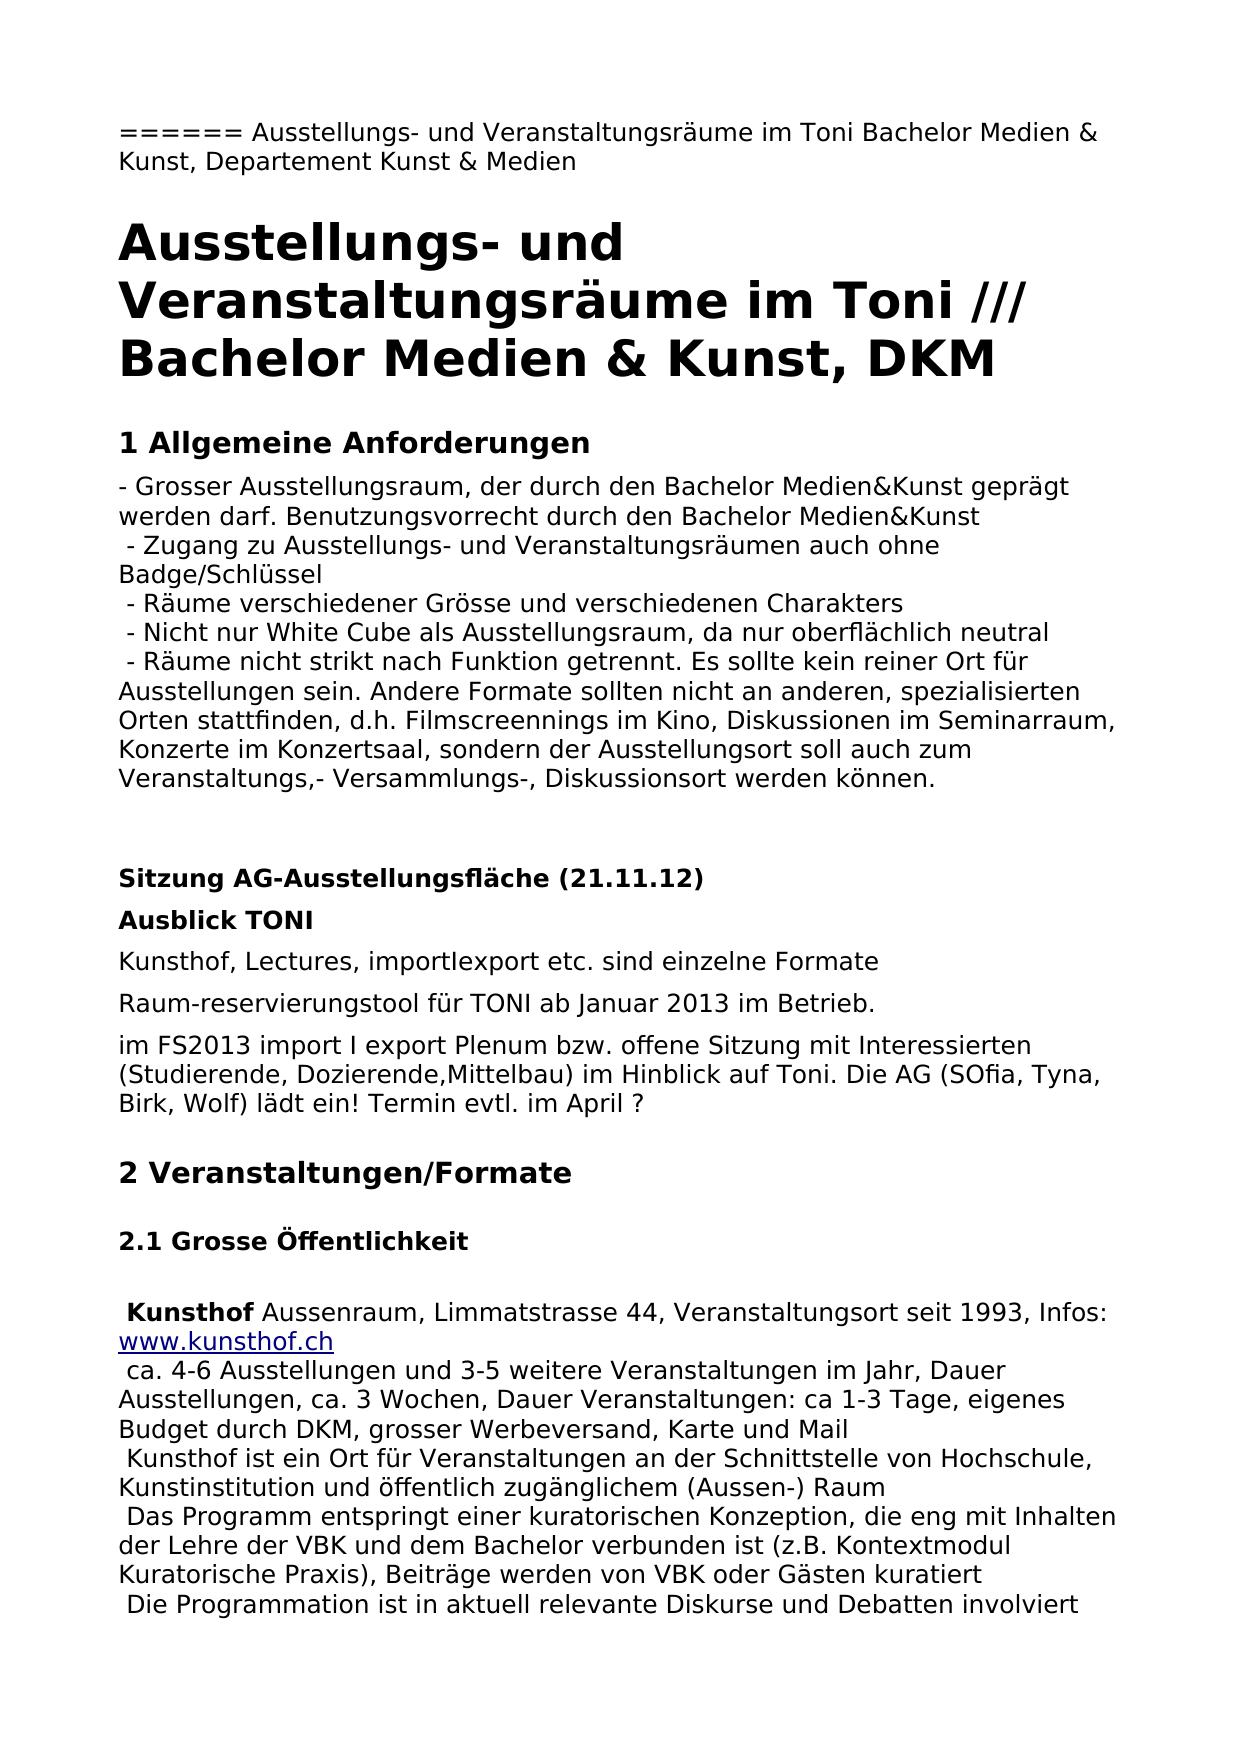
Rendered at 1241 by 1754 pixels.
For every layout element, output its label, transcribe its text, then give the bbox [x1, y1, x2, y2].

text - Grosser Ausstellungsraum, der durch den Bachelor Medien&Kunst geprägt werden darf. Benutzungsvorrecht durch den Bachelor Medien&Kunst - Zugang zu Ausstellungs- und Veranstaltungsräumen auch ohne Badge/Schlüssel - Räume verschiedener Grösse und verschiedenen Charakters - Nicht nur White Cube als Ausstellungsraum, da nur oberflächlich neutral - Räume nicht strikt nach Funktion getrennt. Es sollte kein reiner Ort für Ausstellungen sein. Andere Formate sollten nicht an anderen, spezialisierten Orten stattfinden, d.h. Filmscreennings im Kino, Diskussionen im Seminarraum, Konzerte im Konzertsaal, sondern der Ausstellungsort soll auch zum Veranstaltungs,- Versammlungs-, Diskussionsort werden können. [118, 473, 1122, 852]
text ====== Ausstellungs- und Veranstaltungsräume im Toni Bachelor Medien & Kunst, Departement Kunst & Medien [118, 118, 1122, 176]
subtitle 1 Allgemeine Anforderungen [118, 426, 1122, 460]
text Sitzung AG-Ausstellungsfläche (21.11.12) [118, 864, 1122, 893]
text Raum-reservierungstool für TONI ab Januar 2013 im Betrieb. [118, 989, 1122, 1018]
subtitle 2.1 Grosse Öffentlichkeit [118, 1227, 1122, 1257]
text Kunsthof Aussenraum, Limmatstrasse 44, Veranstaltungsort seit 1993, Infos: www.kunsthof.ch ca. 4-6 Ausstellungen und 3-5 weitere Veranstaltungen im Jahr, Dauer Ausstellungen, ca. 3 Wochen, Dauer Veranstaltungen: ca 1-3 Tage, eigenes Budget durch DKM, grosser Werbeversand, Karte und Mail Kunsthof ist ein Ort für Veranstaltungen an der Schnittstelle von Hochschule, Kunstinstitution und öffentlich zugänglichem (Aussen-) Raum Das Programm entspringt einer kuratorischen Konzeption, die eng mit Inhalten der Lehre der VBK und dem Bachelor verbunden ist (z.B. Kontextmodul Kuratorische Praxis), Beiträge werden von VBK oder Gästen kuratiert Die Programmation ist in aktuell relevante Diskurse und Debatten involviert [118, 1269, 1122, 1619]
subtitle 2 Veranstaltungen/Formate [118, 1156, 1122, 1190]
subtitle Ausstellungs- und Veranstaltungsräume im Toni /// Bachelor Medien & Kunst, DKM [118, 214, 1122, 389]
text Kunsthof, Lectures, importIexport etc. sind einzelne Formate [118, 948, 1122, 977]
text im FS2013 import I export Plenum bzw. offene Sitzung mit Interessierten (Studierende, Dozierende,Mittelbau) im Hinblick auf Toni. Die AG (SOfia, Tyna, Birk, Wolf) lädt ein! Termin evtl. im April ? [118, 1031, 1122, 1118]
text Ausblick TONI [118, 906, 1122, 935]
